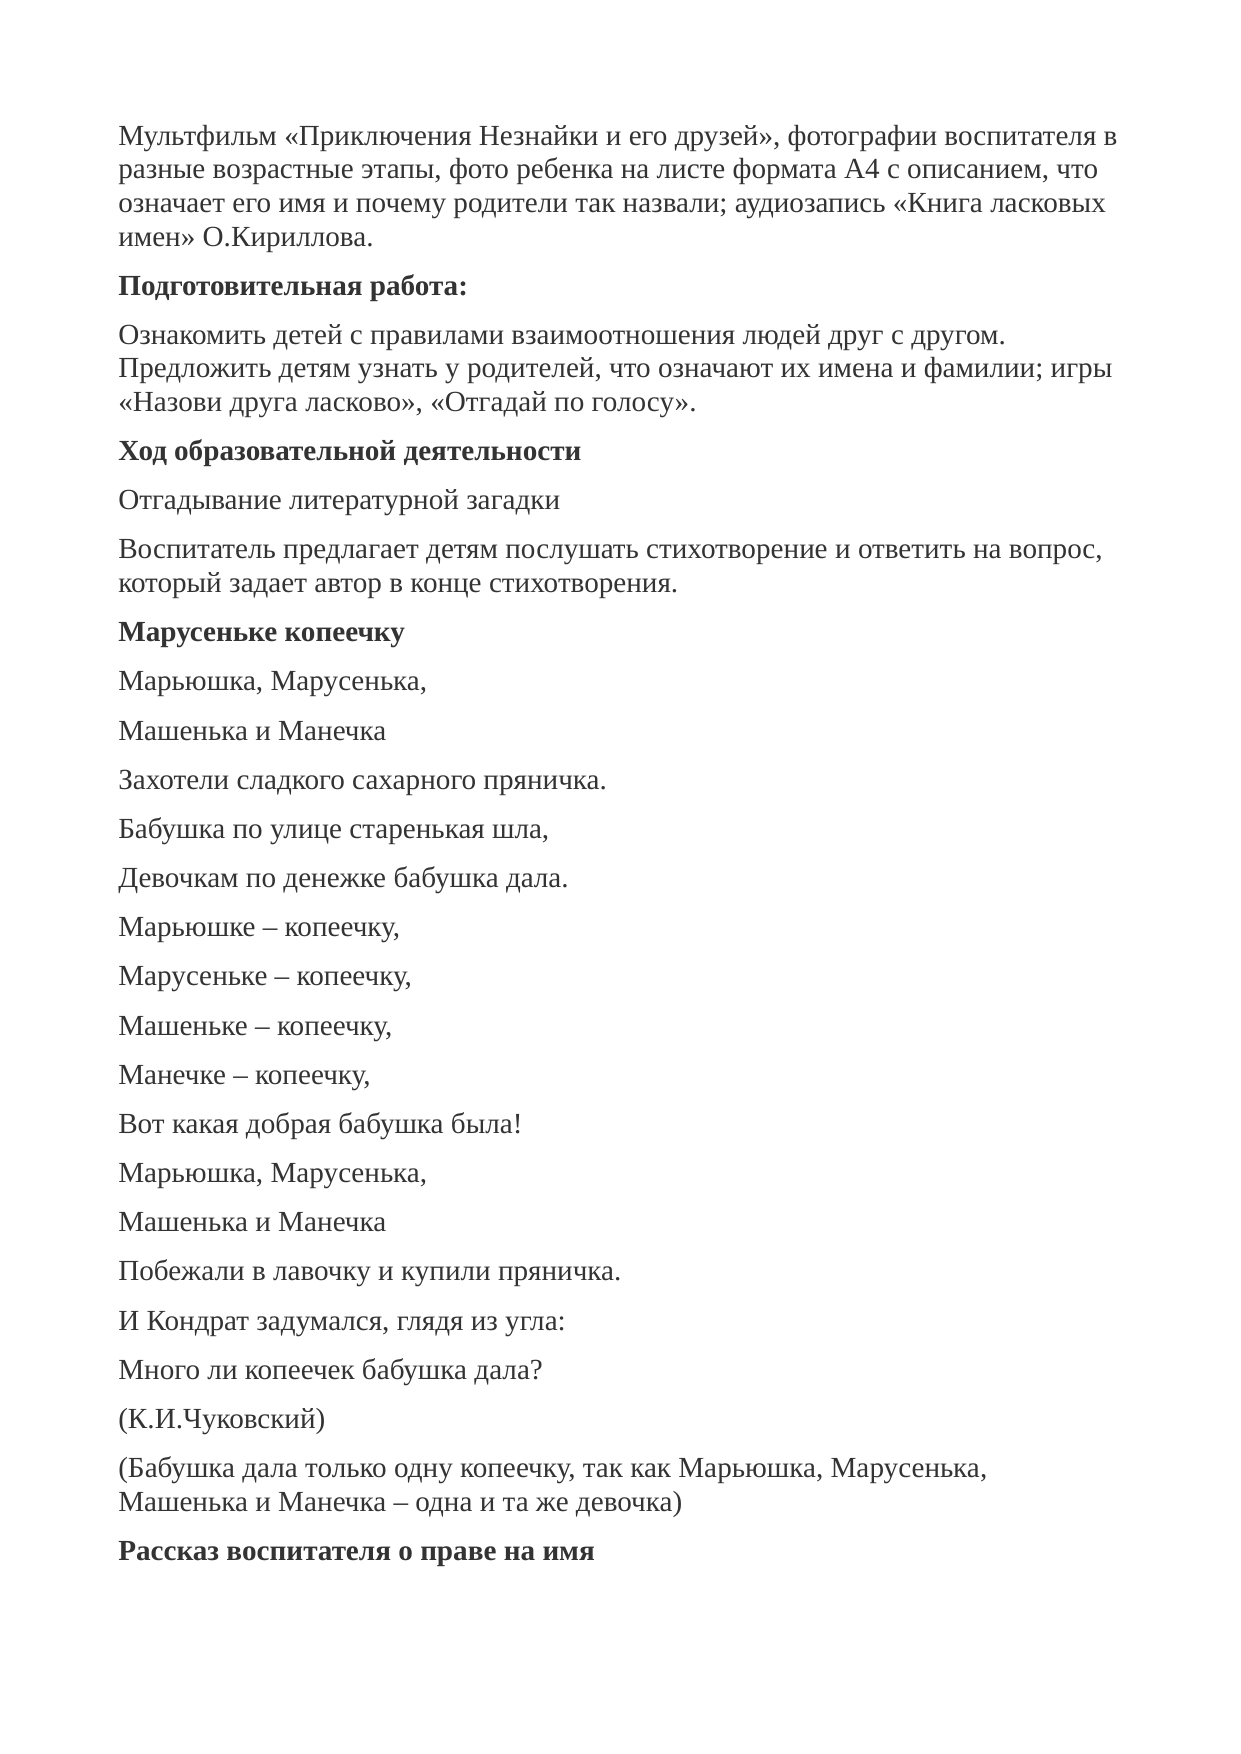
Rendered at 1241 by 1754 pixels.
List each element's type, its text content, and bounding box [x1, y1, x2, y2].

text Рассказ воспитателя о праве на имя [118, 1533, 1122, 1566]
text Отгадывание литературной загадки [118, 482, 1122, 516]
text Воспитатель предлагает детям послушать стихотворение и ответить на вопрос, который задает автор в конце стихотворения. [118, 532, 1122, 599]
text Марьюшке – копеечку, [118, 909, 1122, 943]
text Манечке – копеечку, [118, 1057, 1122, 1090]
text Машеньке – копеечку, [118, 1008, 1122, 1041]
text Ход образовательной деятельности [118, 433, 1122, 467]
text Ознакомить детей с правилами взаимоотношения людей друг с другом. Предложить детям узнать у родителей, что означают их имена и фамилии; игры «Назови друга ласково», «Отгадай по голосу». [118, 317, 1122, 418]
text Вот какая добрая бабушка была! [118, 1106, 1122, 1139]
text Девочкам по денежке бабушка дала. [118, 860, 1122, 894]
text Мультфильм «Приключения Незнайки и его друзей», фотографии воспитателя в разные возрастные этапы, фото ребенка на листе формата А4 с описанием, что означает его имя и почему родители так назвали; аудиозапись «Книга ласковых имен» О.Кириллова. [118, 118, 1122, 252]
text И Кондрат задумался, глядя из угла: [118, 1303, 1122, 1336]
text Машенька и Манечка [118, 713, 1122, 746]
text Подготовительная работа: [118, 268, 1122, 301]
text Бабушка по улице старенькая шла, [118, 811, 1122, 844]
text (К.И.Чуковский) [118, 1401, 1122, 1434]
text Марьюшка, Марусенька, [118, 1155, 1122, 1189]
text (Бабушка дала только одну копеечку, так как Марьюшка, Марусенька, Машенька и Манечка – одна и та же девочка) [118, 1450, 1122, 1517]
text Марусеньке – копеечку, [118, 958, 1122, 992]
text Много ли копеечек бабушка дала? [118, 1352, 1122, 1385]
text Марьюшка, Марусенька, [118, 663, 1122, 697]
text Захотели сладкого сахарного пряничка. [118, 762, 1122, 795]
text Побежали в лавочку и купили пряничка. [118, 1253, 1122, 1287]
text Марусеньке копеечку [118, 614, 1122, 648]
text Машенька и Манечка [118, 1204, 1122, 1238]
